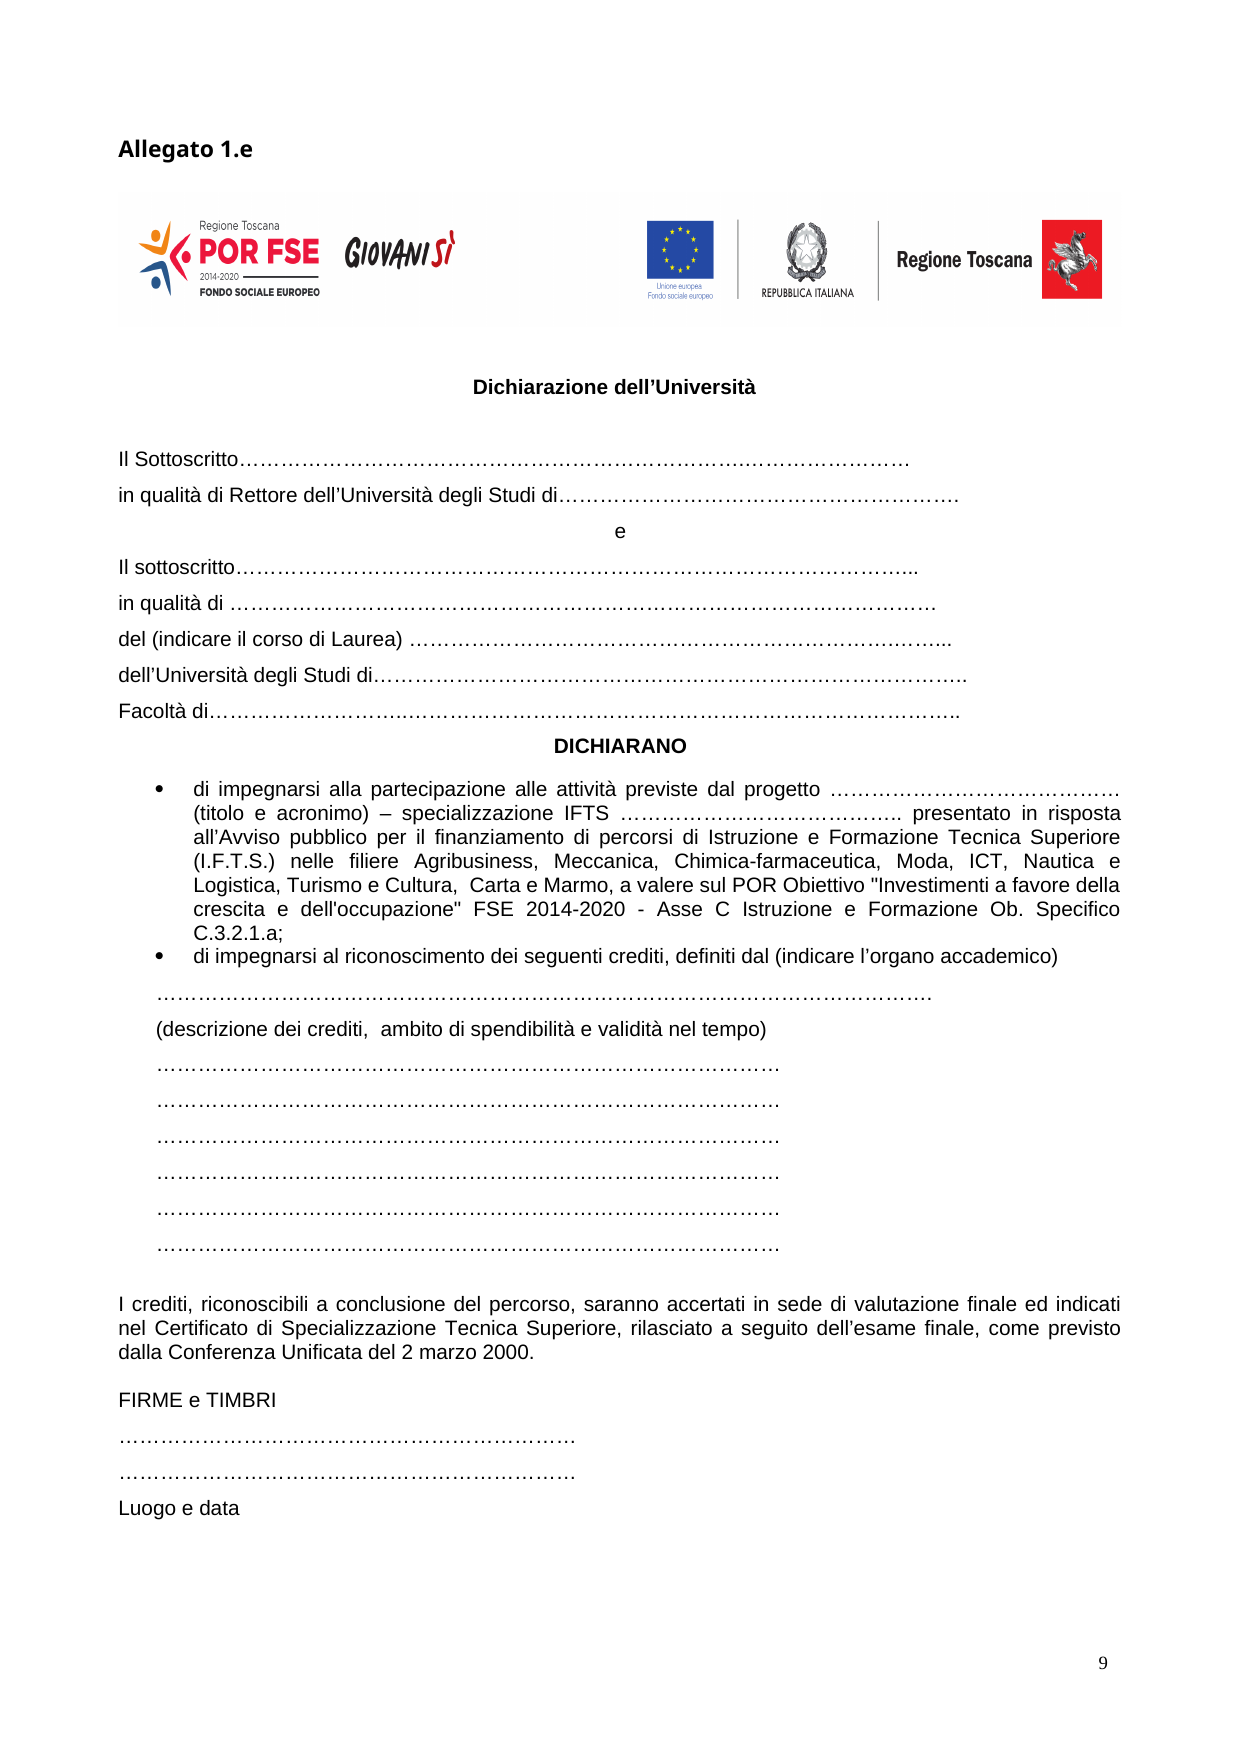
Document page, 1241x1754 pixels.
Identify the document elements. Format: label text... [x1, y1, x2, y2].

text DICHIARANO [118, 734, 1122, 758]
list di impegnarsi alla partecipazione alle attività previste dal progetto …………………………………… (titolo e acronimo) – specializzazione IFTS ………………………………….. presentato in risposta all’Avviso pubblico per il finanziamento di percorsi di Istruzione e Formazione Tecnica Superiore (I.F.T.S.) nelle filiere Agribusiness, Meccanica, Chimica-farmaceutica, Moda, ICT, Nautica e Logistica, Turismo e Cultura, Carta e Marmo, a valere sul POR Obiettivo "Investimenti a favore della crescita e dell'occupazione" FSE 2014-2020 - Asse C Istruzione e Formazione Ob. Specifico C.3.2.1.a; [156, 777, 1122, 944]
text ……………………………………………………………………………… [118, 1052, 1122, 1076]
text ……………………………………………………………………………… [118, 1160, 1122, 1184]
text Allegato 1.e [118, 133, 1122, 164]
text Il sottoscritto……………………………………………………………………………………... [118, 555, 1122, 579]
text e [118, 519, 1122, 543]
text in qualità di ………………………………………………………………………………………… [118, 591, 1186, 614]
picture [118, 192, 1122, 327]
text Il Sottoscritto……………………………………………………………….…………………… [118, 447, 1122, 471]
text ……………………………………………………………………………… [118, 1124, 1122, 1148]
text Luogo e data [118, 1496, 1122, 1519]
text FIRME e TIMBRI [118, 1388, 1122, 1412]
text (descrizione dei crediti, ambito di spendibilità e validità nel tempo) [156, 1016, 1122, 1040]
text del (indicare il corso di Laurea) …………………………………………………………….……... [118, 627, 1122, 651]
text Facoltà di………………………..…………………………………………………………………….. [118, 698, 1186, 722]
text in qualità di Rettore dell’Università degli Studi di…………………………………………………. [118, 483, 1171, 507]
text Dichiarazione dell’Università [118, 375, 1122, 399]
text ………………………………………………………… [118, 1424, 1122, 1448]
text …………………………………………………………………………………………………. [156, 980, 1122, 1004]
text I crediti, riconoscibili a conclusione del percorso, saranno accertati in sede di valutazione finale ed indicati nel Certificato di Specializzazione Tecnica Superiore, rilasciato a seguito dell’esame finale, come previsto dalla Conferenza Unificata del 2 marzo 2000. [118, 1292, 1122, 1364]
text ……………………………………………………………………………… [118, 1088, 1122, 1112]
text ……………………………………………………………………………… [118, 1232, 1122, 1256]
text ……………………………………………………………………………… [118, 1196, 1122, 1220]
list di impegnarsi al riconoscimento dei seguenti crediti, definiti dal (indicare l’organo accademico) [156, 944, 1122, 968]
text dell’Università degli Studi di………………………………………………………………………….. [118, 662, 1216, 686]
text ………………………………………………………… [118, 1459, 1122, 1483]
